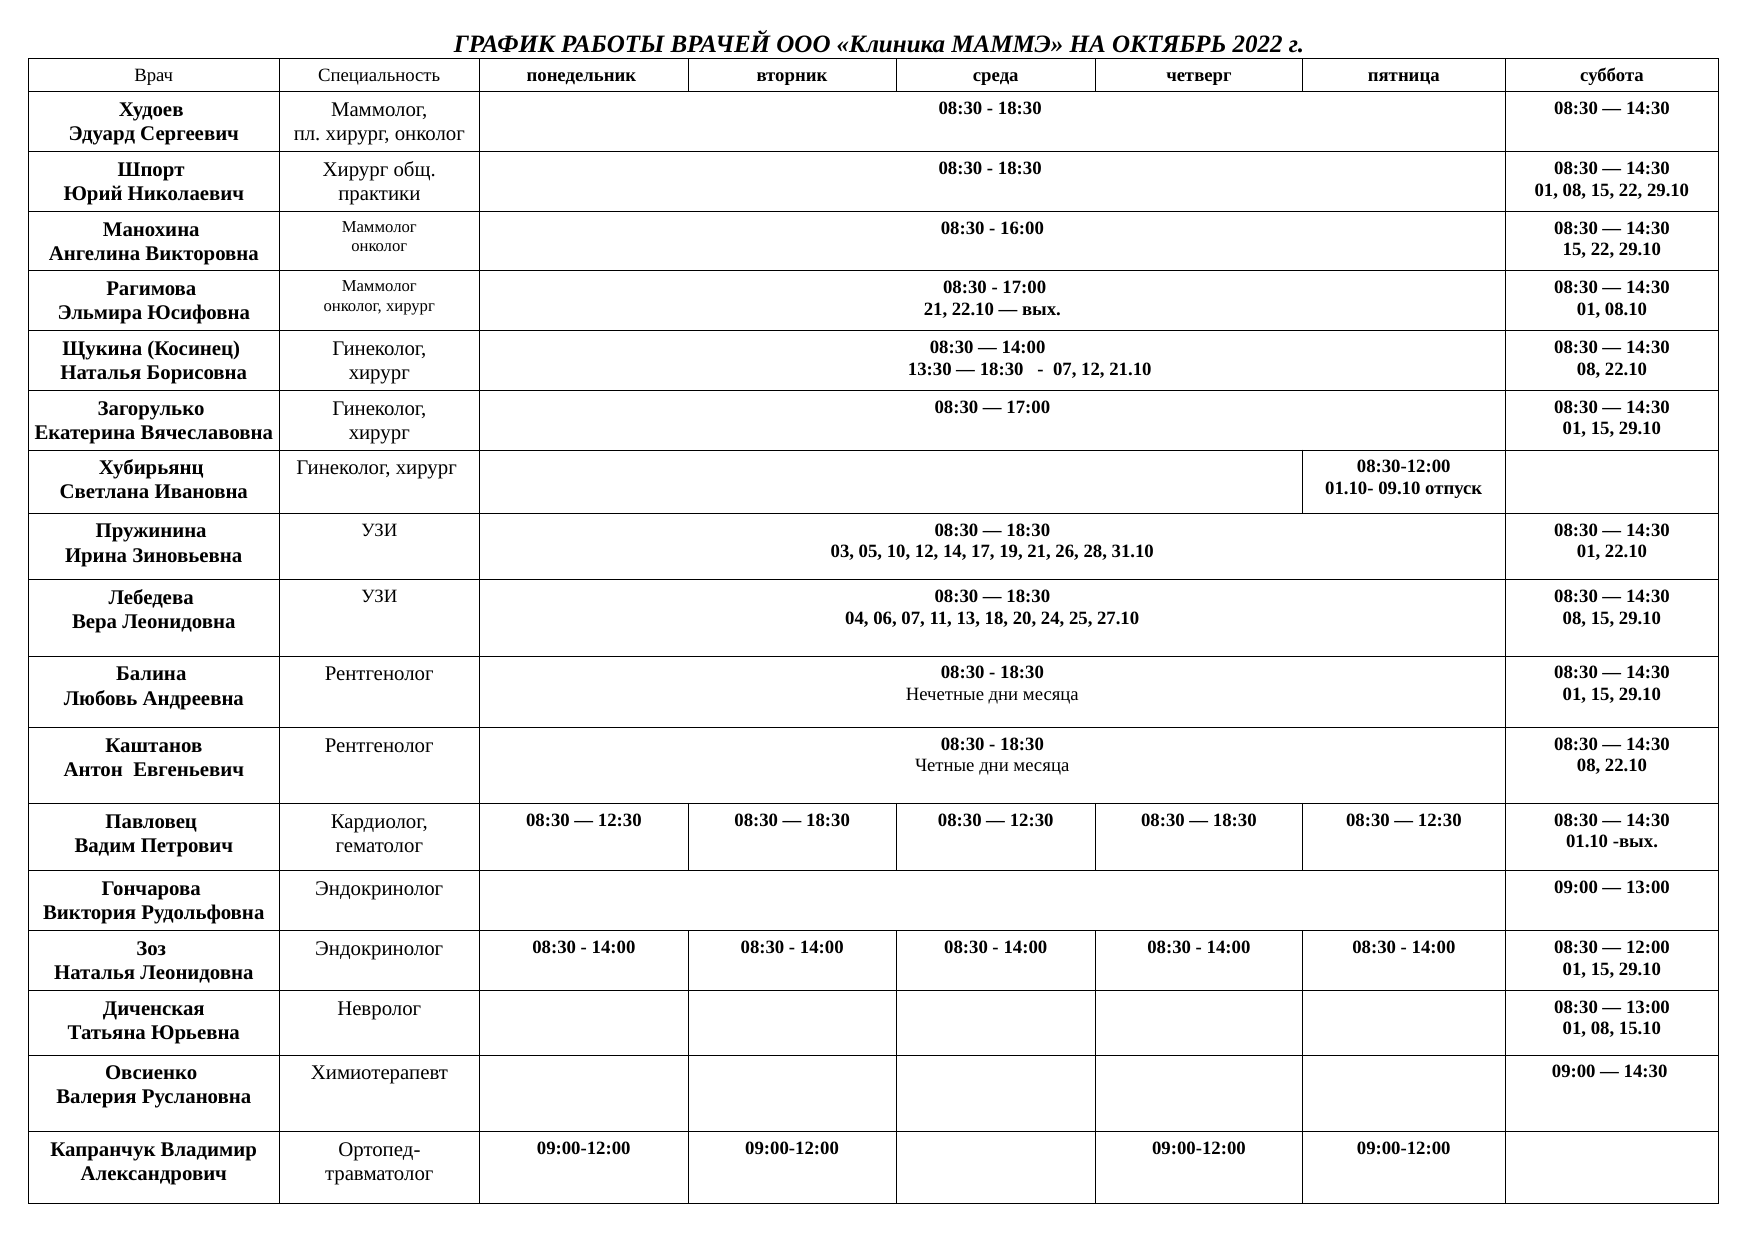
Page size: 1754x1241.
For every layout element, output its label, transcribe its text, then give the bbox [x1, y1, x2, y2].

table_cell 08:30 — 14:30 15, 22, 29.10 [1506, 212, 1718, 270]
table_cell 08:30 — 18:30 [1096, 804, 1302, 870]
table_cell 08:30 — 12:30 [1303, 804, 1505, 870]
table_cell Овсиенко Валерия Руслановна [29, 1056, 279, 1131]
table_cell 08:30 - 14:00 [1096, 931, 1302, 990]
table_cell [1303, 991, 1505, 1054]
table_cell Манохина Ангелина Викторовна [29, 212, 279, 270]
table_cell 08:30 — 14:00 13:30 — 18:30 - 07, 12, 21.10 [480, 331, 1505, 390]
table_cell 09:00-12:00 [480, 1132, 688, 1203]
table_cell Капранчук Владимир Александрович [29, 1132, 279, 1203]
table_cell Эндокринолог [280, 871, 479, 930]
table_cell 08:30 - 14:00 [480, 931, 688, 990]
table_cell 08:30 - 18:30 [480, 152, 1505, 211]
table_cell Химиотерапевт [280, 1056, 479, 1131]
table_cell 08:30 - 14:00 [689, 931, 896, 990]
table_cell 08:30 - 14:00 [1303, 931, 1505, 990]
table_cell [1303, 1056, 1505, 1131]
table_cell Эндокринолог [280, 931, 479, 990]
table_cell 08:30 — 14:30 01.10 -вых. [1506, 804, 1718, 870]
table_cell [689, 991, 896, 1054]
table_cell Гончарова Виктория Рудольфовна [29, 871, 279, 930]
table_cell 08:30 — 12:30 [480, 804, 688, 870]
table_cell 09:00-12:00 [1303, 1132, 1505, 1203]
table_cell 08:30 — 12:00 01, 15, 29.10 [1506, 931, 1718, 990]
table_cell 08:30-12:00 01.10- 09.10 отпуск [1303, 451, 1505, 513]
table_cell 08:30 - 17:00 21, 22.10 — вых. [480, 271, 1505, 330]
table_cell 08:30 - 18:30 Нечетные дни месяца [480, 657, 1505, 727]
table_cell [480, 451, 1302, 513]
table_cell Зоз Наталья Леонидовна [29, 931, 279, 990]
table_cell 08:30 — 14:30 01, 15, 29.10 [1506, 657, 1718, 727]
table_cell УЗИ [280, 514, 479, 579]
table_cell 09:00 — 13:00 [1506, 871, 1718, 930]
table_cell Гинеколог, хирург [280, 451, 479, 513]
table_cell [689, 1056, 896, 1131]
table_cell Балина Любовь Андреевна [29, 657, 279, 727]
table_cell Рентгенолог [280, 728, 479, 803]
table_cell 08:30 — 14:30 01, 08, 15, 22, 29.10 [1506, 152, 1718, 211]
table_cell [1096, 1056, 1302, 1131]
table_cell [897, 1056, 1095, 1131]
table_cell Каштанов Антон Евгеньевич [29, 728, 279, 803]
table_header вторник [689, 59, 896, 91]
table_cell Пружинина Ирина Зиновьевна [29, 514, 279, 579]
table_cell 09:00 — 14:30 [1506, 1056, 1718, 1131]
table_header суббота [1506, 59, 1718, 91]
table_cell 08:30 - 16:00 [480, 212, 1505, 270]
table_cell [1506, 451, 1718, 513]
table_cell 08:30 — 14:30 08, 22.10 [1506, 728, 1718, 803]
table_cell УЗИ [280, 580, 479, 656]
table_cell 08:30 — 14:30 08, 15, 29.10 [1506, 580, 1718, 656]
table_cell [1506, 1132, 1718, 1203]
table_header пятница [1303, 59, 1505, 91]
table_cell Шпорт Юрий Николаевич [29, 152, 279, 211]
table_header понедельник [480, 59, 688, 91]
table_cell 08:30 - 14:00 [897, 931, 1095, 990]
table_cell Диченская Татьяна Юрьевна [29, 991, 279, 1054]
table_header среда [897, 59, 1095, 91]
table_cell 08:30 - 18:30 Четные дни месяца [480, 728, 1505, 803]
table_cell Гинеколог, хирург [280, 391, 479, 449]
table_cell 08:30 — 14:30 [1506, 92, 1718, 151]
table_header Специальность [280, 59, 479, 91]
table_cell [480, 1056, 688, 1131]
table_cell 08:30 - 18:30 [480, 92, 1505, 151]
table_cell Гинеколог, хирург [280, 331, 479, 390]
table_cell 08:30 — 12:30 [897, 804, 1095, 870]
table_cell Рагимова Эльмира Юсифовна [29, 271, 279, 330]
table_cell Невролог [280, 991, 479, 1054]
table_cell 09:00-12:00 [1096, 1132, 1302, 1203]
table_header четверг [1096, 59, 1302, 91]
table_cell [897, 991, 1095, 1054]
table_cell [480, 991, 688, 1054]
table_cell Маммолог онколог, хирург [280, 271, 479, 330]
table_cell 08:30 — 14:30 08, 22.10 [1506, 331, 1718, 390]
table_cell Хирург общ. практики [280, 152, 479, 211]
table_cell 08:30 — 14:30 01, 22.10 [1506, 514, 1718, 579]
table_cell Ортопед-травматолог [280, 1132, 479, 1203]
table_cell 08:30 — 18:30 03, 05, 10, 12, 14, 17, 19, 21, 26, 28, 31.10 [480, 514, 1505, 579]
table_header Врач [29, 59, 279, 91]
table_cell Кардиолог, гематолог [280, 804, 479, 870]
table_cell Хубирьянц Светлана Ивановна [29, 451, 279, 513]
table_cell 09:00-12:00 [689, 1132, 896, 1203]
table_cell 08:30 — 17:00 [480, 391, 1505, 449]
table_cell 08:30 — 14:30 01, 08.10 [1506, 271, 1718, 330]
table_cell [480, 871, 1505, 930]
table_cell Маммолог, пл. хирург, онколог [280, 92, 479, 151]
table_cell Загорулько Екатерина Вячеславовна [29, 391, 279, 449]
table_cell 08:30 — 18:30 [689, 804, 896, 870]
table_cell Маммолог онколог [280, 212, 479, 270]
table_cell Рентгенолог [280, 657, 479, 727]
table_cell [897, 1132, 1095, 1203]
table_cell 08:30 — 13:00 01, 08, 15.10 [1506, 991, 1718, 1054]
table_cell Лебедева Вера Леонидовна [29, 580, 279, 656]
table_cell Щукина (Косинец) Наталья Борисовна [29, 331, 279, 390]
table_cell 08:30 — 18:30 04, 06, 07, 11, 13, 18, 20, 24, 25, 27.10 [480, 580, 1505, 656]
table_cell [1096, 991, 1302, 1054]
table_cell Павловец Вадим Петрович [29, 804, 279, 870]
table_cell Худоев Эдуард Сергеевич [29, 92, 279, 151]
text ГРАФИК РАБОТЫ ВРАЧЕЙ ООО «Клиника МАММЭ» НА ОКТЯБРЬ 2022 г. [29, 29, 1724, 58]
table_cell 08:30 — 14:30 01, 15, 29.10 [1506, 391, 1718, 449]
